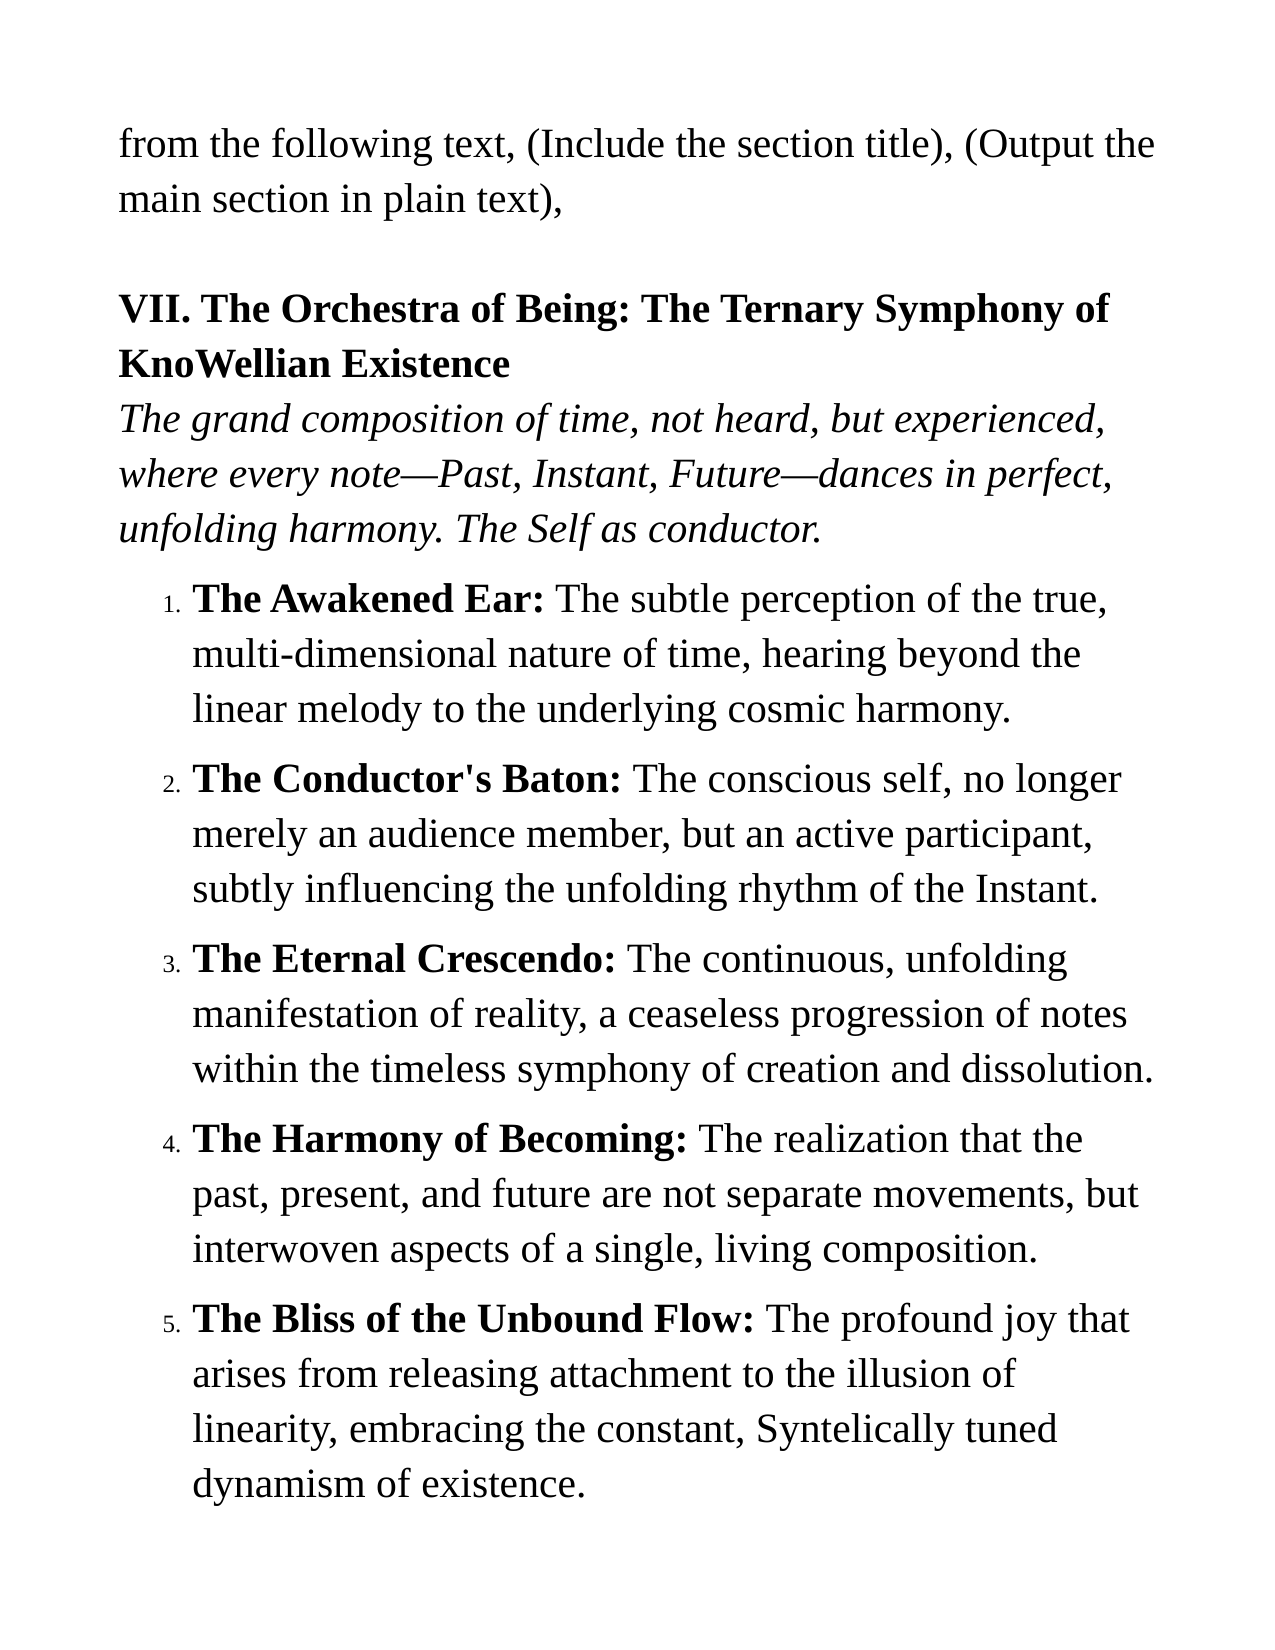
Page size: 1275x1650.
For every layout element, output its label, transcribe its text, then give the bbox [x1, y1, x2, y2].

text from the following text, (Include the section title), (Output the main section in plain text), VII. The Orchestra of Being: The Ternary Symphony of KnoWellian Existence The grand composition of time, not heard, but experienced, where every note—Past, Instant, Future—dances in perfect, unfolding harmony. The Self as conductor. [118, 118, 1157, 552]
list The Conductor's Baton: The conscious self, no longer merely an audience member, but an active participant, subtly influencing the unfolding rhythm of the Instant. [162, 753, 1157, 912]
list The Eternal Crescendo: The continuous, unfolding manifestation of reality, a ceaseless progression of notes within the timeless symphony of creation and dissolution. [162, 933, 1157, 1091]
list The Awakened Ear: The subtle perception of the true, multi-dimensional nature of time, hearing beyond the linear melody to the underlying cosmic harmony. [162, 573, 1157, 732]
list The Harmony of Becoming: The realization that the past, present, and future are not separate movements, but interwoven aspects of a single, living composition. [162, 1113, 1157, 1271]
list The Bliss of the Unbound Flow: The profound joy that arises from releasing attachment to the illusion of linearity, embracing the constant, Syntelically tuned dynamism of existence. [162, 1293, 1157, 1506]
